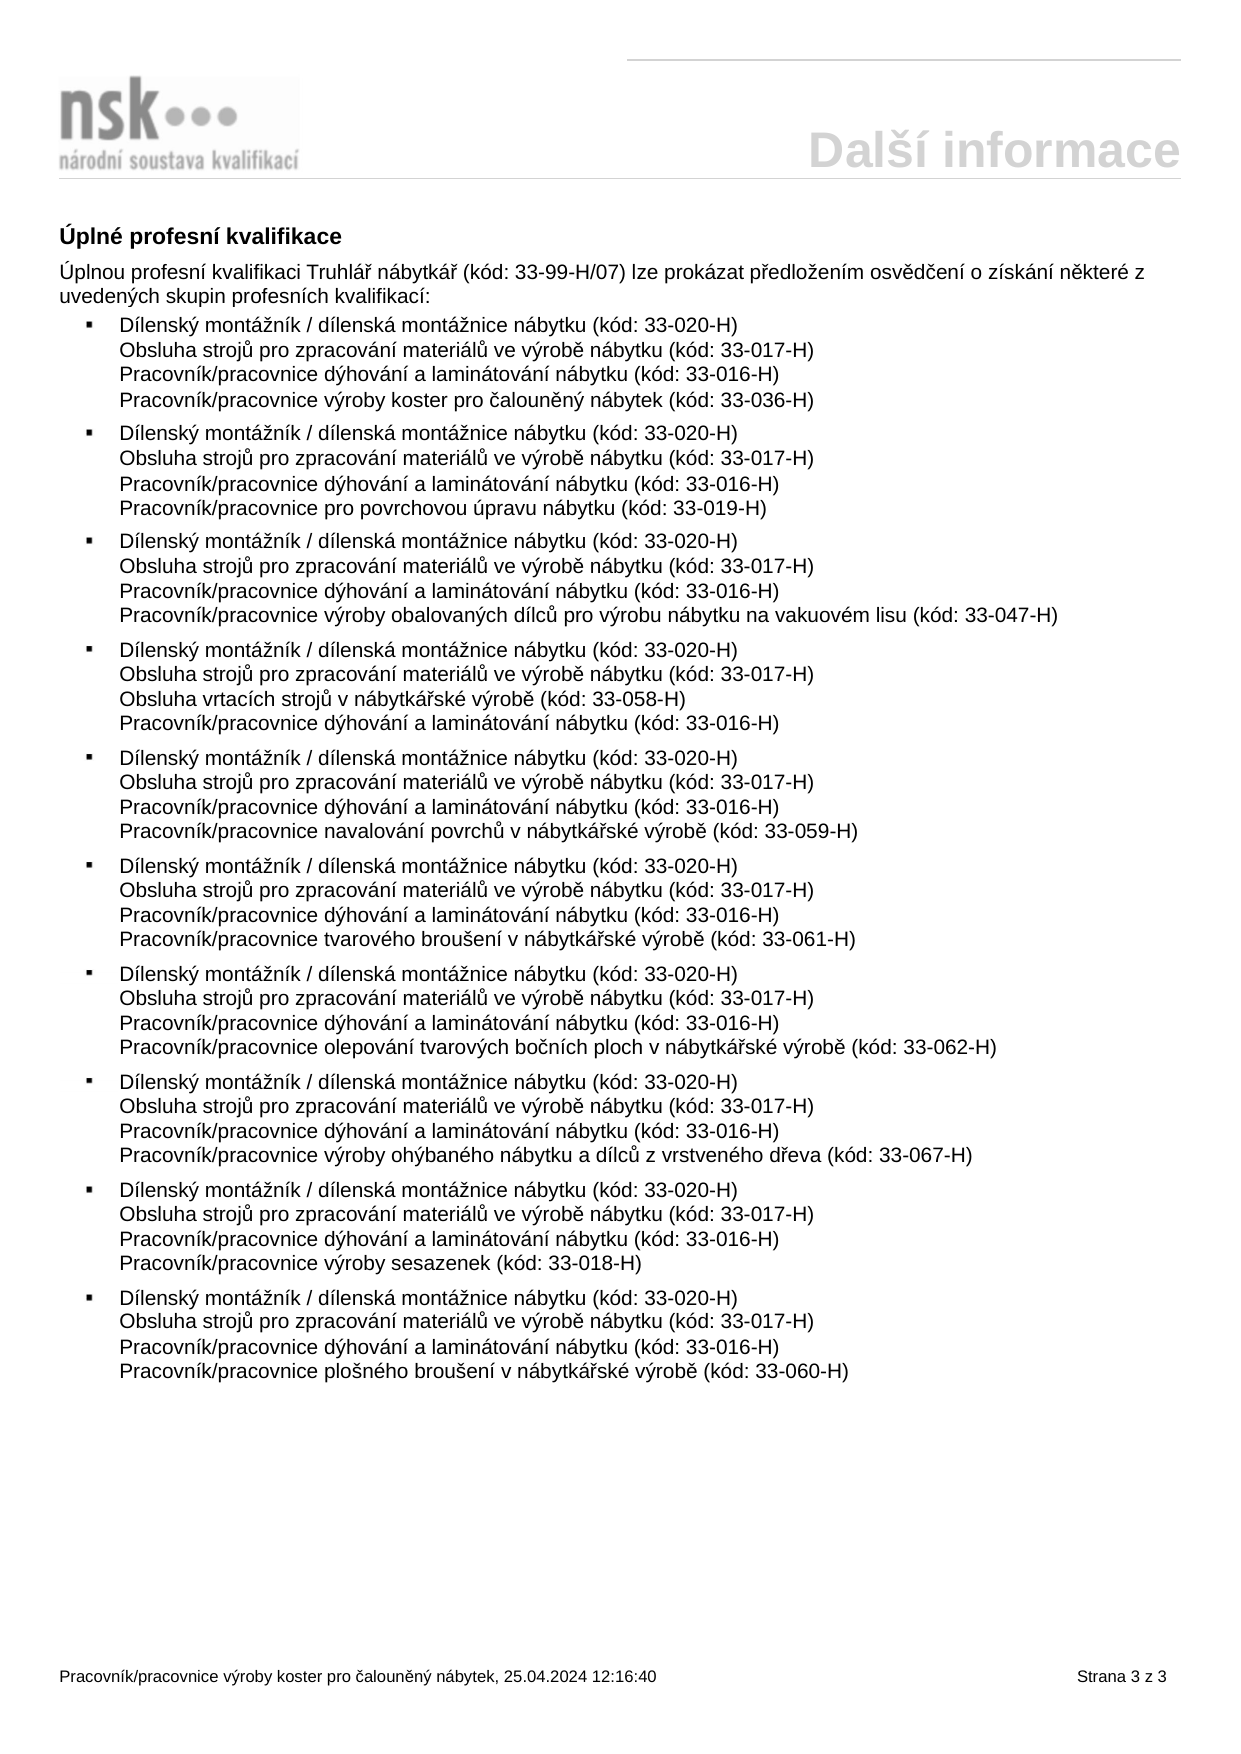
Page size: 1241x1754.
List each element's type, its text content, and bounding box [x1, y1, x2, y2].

table_cell Dílenský montážník / dílenská montážnice nábytku (kód: 33-020-H) [119, 421, 1181, 446]
table_cell [619, 196, 627, 212]
table_cell [59, 521, 119, 528]
table_cell Pracovník/pracovnice dýhování a laminátování nábytku (kód: 33-016-H) [119, 711, 1181, 737]
table_cell [619, 737, 627, 746]
table_cell [627, 629, 861, 638]
table_cell Dílenský montážník / dílenská montážnice nábytku (kód: 33-020-H) [119, 529, 1181, 554]
picture [59, 1177, 119, 1202]
table_cell [1167, 845, 1181, 854]
table_cell [119, 172, 482, 178]
table_cell [619, 307, 627, 313]
table_cell [861, 1384, 1167, 1417]
table_cell [1167, 737, 1181, 746]
table_cell [482, 1417, 619, 1659]
table_cell [59, 1169, 119, 1177]
table_cell Pracovník/pracovnice dýhování a laminátování nábytku (kód: 33-016-H) [119, 1335, 1181, 1359]
table_cell Další informace [627, 61, 1181, 178]
table_cell [482, 629, 619, 638]
table_cell [59, 1061, 119, 1069]
table_cell [119, 1169, 482, 1177]
table_cell Dílenský montážník / dílenská montážnice nábytku (kód: 33-020-H) [119, 638, 1181, 662]
table_cell [861, 737, 1167, 746]
table_cell [861, 196, 1167, 212]
table_cell [482, 1384, 619, 1417]
table_cell [482, 1061, 619, 1069]
table_cell [620, 59, 627, 172]
table_cell [627, 1417, 861, 1659]
table_cell [627, 521, 861, 528]
table_cell [861, 629, 1167, 638]
table_cell [1167, 1061, 1181, 1069]
table_cell Pracovník/pracovnice výroby koster pro čalouněný nábytek, 25.04.2024 12:16:40 [59, 1659, 861, 1695]
table_cell [59, 413, 119, 420]
picture [58, 59, 620, 172]
table_cell Dílenský montážník / dílenská montážnice nábytku (kód: 33-020-H) [119, 962, 1181, 986]
table_cell Pracovník/pracovnice dýhování a laminátování nábytku (kód: 33-016-H) [119, 1119, 1181, 1143]
table_cell [59, 953, 119, 961]
table_cell Dílenský montážník / dílenská montážnice nábytku (kód: 33-020-H) [119, 746, 1181, 770]
table_cell Pracovník/pracovnice dýhování a laminátování nábytku (kód: 33-016-H) [119, 1227, 1181, 1251]
table_cell [482, 413, 619, 421]
picture [59, 1285, 119, 1310]
table_cell [627, 1061, 861, 1069]
table_cell [627, 1384, 861, 1417]
table_cell Dílenský montážník / dílenská montážnice nábytku (kód: 33-020-H) [119, 313, 1181, 338]
table_cell Dílenský montážník / dílenská montážnice nábytku (kód: 33-020-H) [119, 1070, 1181, 1093]
table_cell [59, 1143, 119, 1168]
table_cell [1167, 1659, 1181, 1695]
table_cell [1167, 1169, 1181, 1177]
table_cell [59, 495, 119, 521]
table_cell Pracovník/pracovnice olepování tvarových bočních ploch v nábytkářské výrobě (kód: 33-062-H) [119, 1035, 1181, 1061]
table_cell [59, 1094, 119, 1119]
table_cell [59, 172, 119, 178]
table_cell Pracovník/pracovnice plošného broušení v nábytkářské výrobě (kód: 33-060-H) [119, 1359, 1181, 1384]
table_cell [482, 172, 619, 178]
table_cell Obsluha strojů pro zpracování materiálů ve výrobě nábytku (kód: 33-017-H) [119, 662, 1181, 687]
table_cell [59, 1417, 119, 1659]
table_cell [59, 878, 119, 903]
table_cell Pracovník/pracovnice dýhování a laminátování nábytku (kód: 33-016-H) [119, 795, 1181, 819]
table_cell Obsluha strojů pro zpracování materiálů ve výrobě nábytku (kód: 33-017-H) [119, 878, 1181, 903]
table_cell Pracovník/pracovnice dýhování a laminátování nábytku (kód: 33-016-H) [119, 471, 1181, 495]
picture [59, 1069, 119, 1092]
table_cell [59, 554, 119, 579]
table_cell [1167, 953, 1181, 962]
picture [59, 745, 119, 769]
table_cell [1167, 1417, 1181, 1659]
table_cell [482, 307, 619, 313]
table_cell Obsluha strojů pro zpracování materiálů ve výrobě nábytku (kód: 33-017-H) [119, 1201, 1181, 1227]
table_cell Obsluha strojů pro zpracování materiálů ve výrobě nábytku (kód: 33-017-H) [119, 1309, 1181, 1335]
table_cell [119, 521, 482, 528]
table_cell Dílenský montážník / dílenská montážnice nábytku (kód: 33-020-H) [119, 854, 1181, 878]
table_cell [627, 953, 861, 962]
table_cell [59, 362, 119, 387]
table_cell [119, 737, 482, 746]
table_cell [861, 521, 1167, 528]
table_cell [59, 819, 119, 845]
table_cell [59, 903, 119, 927]
table_cell [59, 795, 119, 819]
table_cell [619, 1061, 627, 1069]
table_cell [861, 845, 1167, 854]
table_cell [59, 1310, 119, 1335]
table_cell [59, 1011, 119, 1035]
table_cell [482, 1276, 619, 1285]
table_cell [619, 953, 627, 962]
table_cell [59, 662, 119, 687]
table_cell Dílenský montážník / dílenská montážnice nábytku (kód: 33-020-H) [119, 1285, 1181, 1309]
table_cell [619, 1417, 627, 1659]
table_cell [119, 196, 482, 212]
table_cell [59, 196, 119, 212]
table_cell Dílenský montážník / dílenská montážnice nábytku (kód: 33-020-H) [119, 1178, 1181, 1201]
table_cell [1167, 629, 1181, 638]
table_cell Úplné profesní kvalifikace [59, 212, 1181, 260]
table_cell [1167, 521, 1181, 528]
table_cell [119, 953, 482, 962]
table_cell [482, 845, 619, 854]
picture [59, 312, 119, 337]
table_cell Pracovník/pracovnice navalování povrchů v nábytkářské výrobě (kód: 33-059-H) [119, 819, 1181, 845]
table_cell [619, 172, 627, 178]
table_cell Pracovník/pracovnice výroby ohýbaného nábytku a dílců z vrstveného dřeva (kód: 33-067-H) [119, 1143, 1181, 1168]
table_cell [627, 413, 861, 421]
table_cell Obsluha strojů pro zpracování materiálů ve výrobě nábytku (kód: 33-017-H) [119, 446, 1181, 471]
table_cell [59, 1335, 119, 1359]
table_cell [59, 388, 119, 413]
table_cell [619, 521, 627, 528]
table_cell [861, 413, 1167, 421]
table_cell [482, 196, 619, 212]
table_cell [482, 737, 619, 746]
table_cell [627, 737, 861, 746]
table_cell [59, 1384, 119, 1417]
table_cell [619, 1384, 627, 1417]
table_cell [861, 1061, 1167, 1069]
table_cell [1167, 196, 1181, 212]
table_cell [59, 579, 119, 603]
table_cell Úplnou profesní kvalifikaci Truhlář nábytkář (kód: 33-99-H/07) lze prokázat předložením osvědčení o získání některé z uvedených skupin profesních kvalifikací: [59, 260, 1181, 307]
table_cell [59, 1276, 119, 1285]
table_cell [482, 1169, 619, 1177]
table_cell [619, 1169, 627, 1177]
table_cell [59, 603, 119, 629]
table_cell [1167, 307, 1181, 313]
table_cell [59, 1251, 119, 1276]
table_cell [59, 737, 119, 745]
table_cell [861, 1169, 1167, 1177]
table_cell Pracovník/pracovnice dýhování a laminátování nábytku (kód: 33-016-H) [119, 1011, 1181, 1035]
table_cell [59, 1035, 119, 1061]
table_cell Obsluha strojů pro zpracování materiálů ve výrobě nábytku (kód: 33-017-H) [119, 1094, 1181, 1119]
table_cell [59, 1202, 119, 1227]
table_cell [119, 1417, 482, 1659]
table_cell Pracovník/pracovnice tvarového broušení v nábytkářské výrobě (kód: 33-061-H) [119, 927, 1181, 953]
table_cell [119, 1276, 482, 1285]
table_cell [119, 1384, 482, 1417]
table_cell [119, 1061, 482, 1069]
table_cell [59, 338, 119, 362]
table_cell [119, 307, 482, 313]
table_cell [59, 770, 119, 795]
table_cell [627, 196, 861, 212]
table_cell [619, 845, 627, 854]
table_cell [861, 1417, 1167, 1659]
table_cell [627, 845, 861, 854]
table_cell Pracovník/pracovnice dýhování a laminátování nábytku (kód: 33-016-H) [119, 362, 1181, 387]
table_cell [59, 927, 119, 953]
table_cell [1167, 413, 1181, 421]
table_cell [59, 687, 119, 711]
table_cell Pracovník/pracovnice dýhování a laminátování nábytku (kód: 33-016-H) [119, 579, 1181, 603]
table_cell [627, 307, 861, 313]
table_cell [1167, 1276, 1181, 1285]
table_cell Pracovník/pracovnice výroby sesazenek (kód: 33-018-H) [119, 1251, 1181, 1276]
table_cell [59, 711, 119, 737]
table_cell [627, 1276, 861, 1285]
picture [59, 420, 119, 445]
table_cell [119, 845, 482, 854]
picture [59, 637, 119, 661]
table_cell [59, 471, 119, 495]
table_cell [59, 845, 119, 853]
table_cell [59, 1359, 119, 1384]
table_cell [59, 179, 1181, 196]
table_cell Obsluha strojů pro zpracování materiálů ve výrobě nábytku (kód: 33-017-H) [119, 770, 1181, 795]
picture [59, 853, 119, 877]
table_cell [619, 1276, 627, 1285]
table_cell [1167, 1384, 1181, 1417]
picture [59, 961, 119, 984]
table_cell [59, 1119, 119, 1143]
table_cell Obsluha strojů pro zpracování materiálů ve výrobě nábytku (kód: 33-017-H) [119, 986, 1181, 1011]
table_cell [619, 629, 627, 638]
table_cell Pracovník/pracovnice dýhování a laminátování nábytku (kód: 33-016-H) [119, 903, 1181, 927]
table_cell [482, 521, 619, 528]
table_cell [119, 629, 482, 638]
table_cell Pracovník/pracovnice pro povrchovou úpravu nábytku (kód: 33-019-H) [119, 495, 1181, 521]
table_cell [59, 986, 119, 1011]
table_cell [59, 1227, 119, 1251]
table_cell [861, 1276, 1167, 1285]
table_cell [119, 413, 482, 421]
table_cell [59, 629, 119, 637]
table_cell Obsluha strojů pro zpracování materiálů ve výrobě nábytku (kód: 33-017-H) [119, 554, 1181, 579]
table_cell Strana 3 z 3 [861, 1659, 1167, 1695]
table_cell [619, 413, 627, 421]
table_cell [627, 1169, 861, 1177]
table_cell [482, 953, 619, 962]
table_cell [59, 446, 119, 471]
table_cell Pracovník/pracovnice výroby koster pro čalouněný nábytek (kód: 33-036-H) [119, 388, 1181, 413]
table_cell Obsluha vrtacích strojů v nábytkářské výrobě (kód: 33-058-H) [119, 687, 1181, 711]
table_cell Pracovník/pracovnice výroby obalovaných dílců pro výrobu nábytku na vakuovém lisu (kód: 33-047-H) [119, 603, 1181, 629]
table_cell [861, 953, 1167, 962]
table_cell [861, 307, 1167, 313]
table_cell [59, 307, 119, 312]
picture [59, 528, 119, 553]
table_cell Obsluha strojů pro zpracování materiálů ve výrobě nábytku (kód: 33-017-H) [119, 338, 1181, 362]
